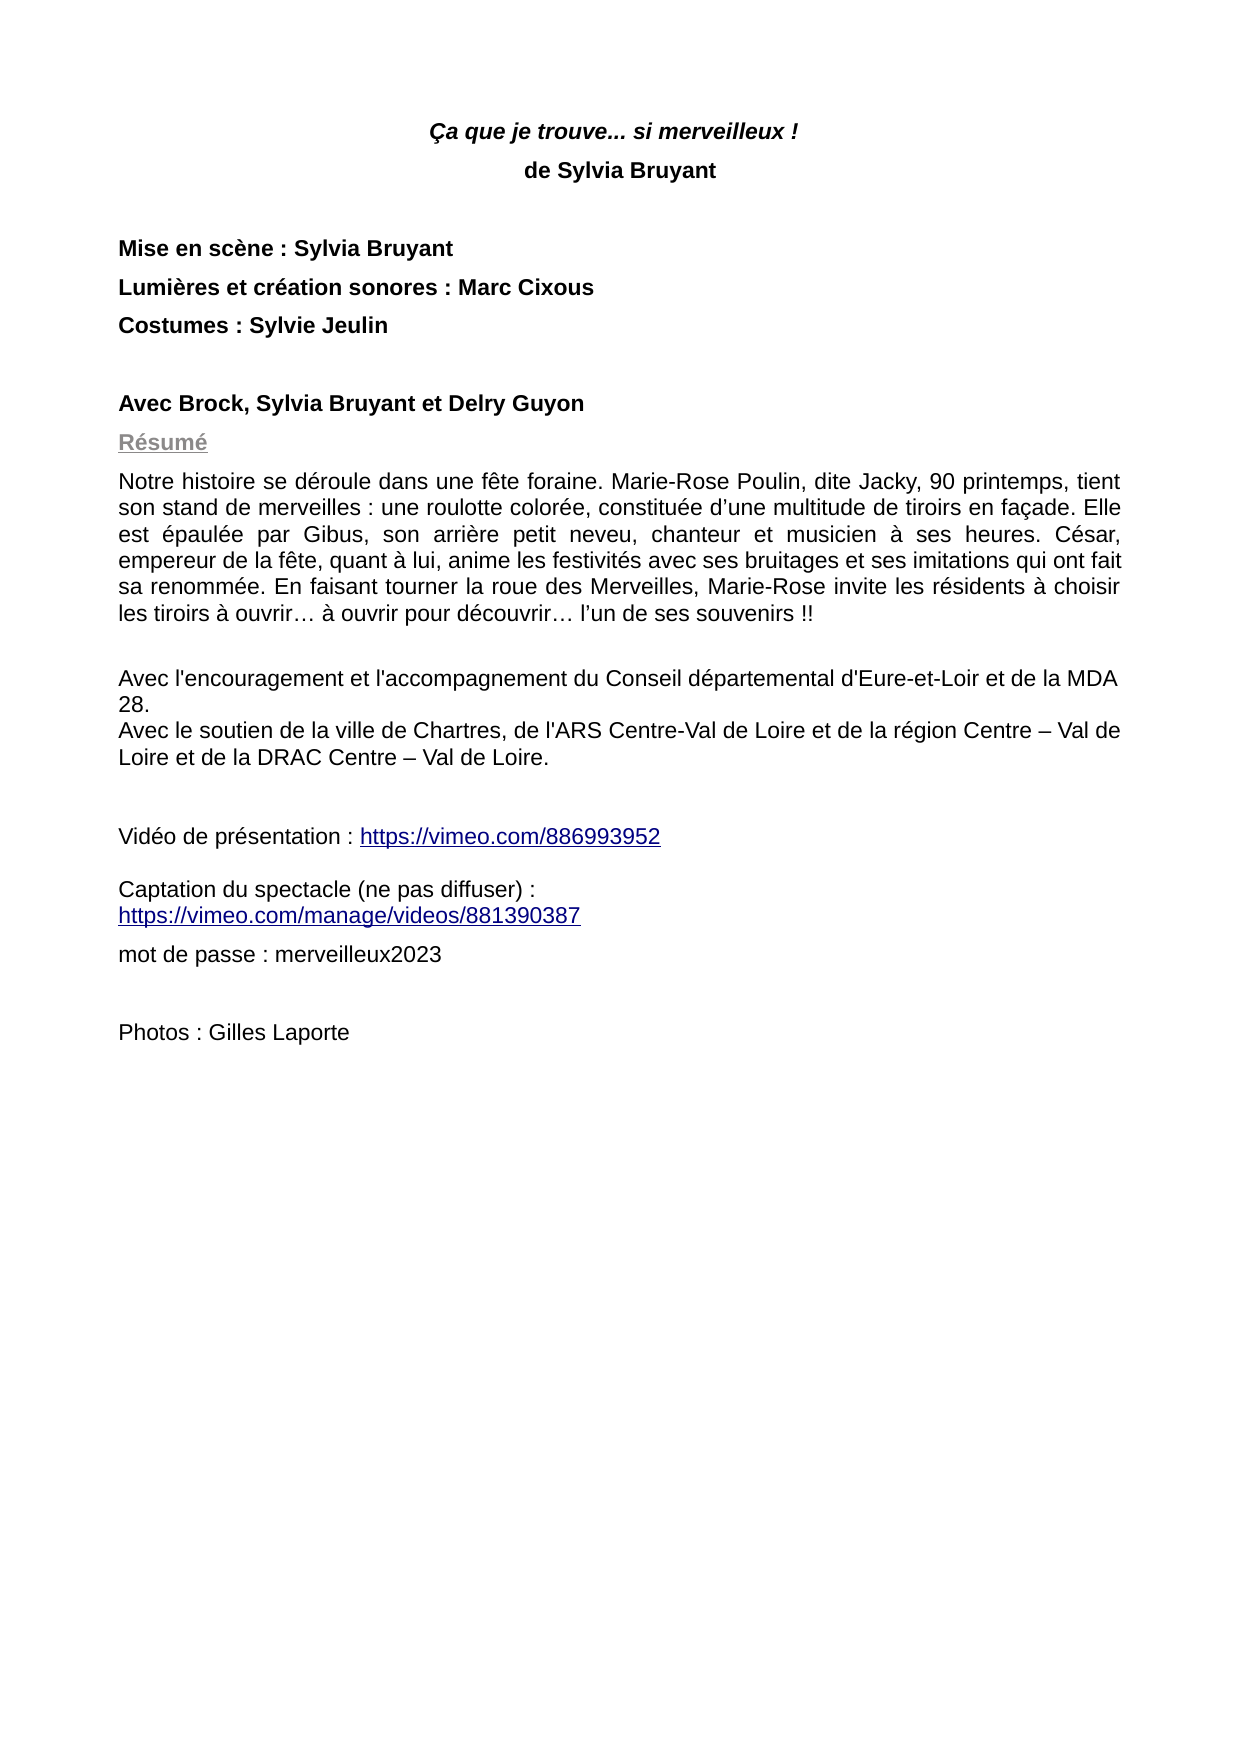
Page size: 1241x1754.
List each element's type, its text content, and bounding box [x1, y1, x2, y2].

text Costumes : Sylvie Jeulin [118, 312, 1122, 339]
text Avec Brock, Sylvia Bruyant et Delry Guyon [118, 390, 1122, 416]
text Notre histoire se déroule dans une fête foraine. Marie-Rose Poulin, dite Jacky, 90 printemps, tient son stand de merveilles : une roulotte colorée, constituée d’une multitude de tiroirs en façade. Elle est épaulée par Gibus, son arrière petit neveu, chanteur et musicien à ses heures. César, empereur de la fête, quant à lui, anime les festivités avec ses bruitages et ses imitations qui ont fait sa renommée. En faisant tourner la roue des Merveilles, Marie-Rose invite les résidents à choisir les tiroirs à ouvrir… à ouvrir pour découvrir… l’un de ses souvenirs !! [118, 468, 1122, 626]
text Résumé [118, 429, 1122, 455]
text mot de passe : merveilleux2023 [118, 941, 1122, 967]
text Mise en scène : Sylvia Bruyant [118, 235, 1122, 261]
text Avec le soutien de la ville de Chartres, de l'ARS Centre-Val de Loire et de la région Centre – Val de Loire et de la DRAC Centre – Val de Loire. [118, 717, 1122, 770]
text Ça que je trouve... si merveilleux ! [118, 118, 1122, 144]
text https://vimeo.com/manage/videos/881390387 [118, 902, 1122, 928]
text Vidéo de présentation : https://vimeo.com/886993952 [118, 823, 1122, 849]
text Captation du spectacle (ne pas diffuser) : [118, 876, 1122, 902]
text Lumières et création sonores : Marc Cixous [118, 273, 1122, 300]
text Avec l'encouragement et l'accompagnement du Conseil départemental d'Eure-et-Loir et de la MDA 28. [118, 665, 1122, 717]
text Photos : Gilles Laporte [118, 1018, 1122, 1045]
text de Sylvia Bruyant [118, 157, 1122, 183]
